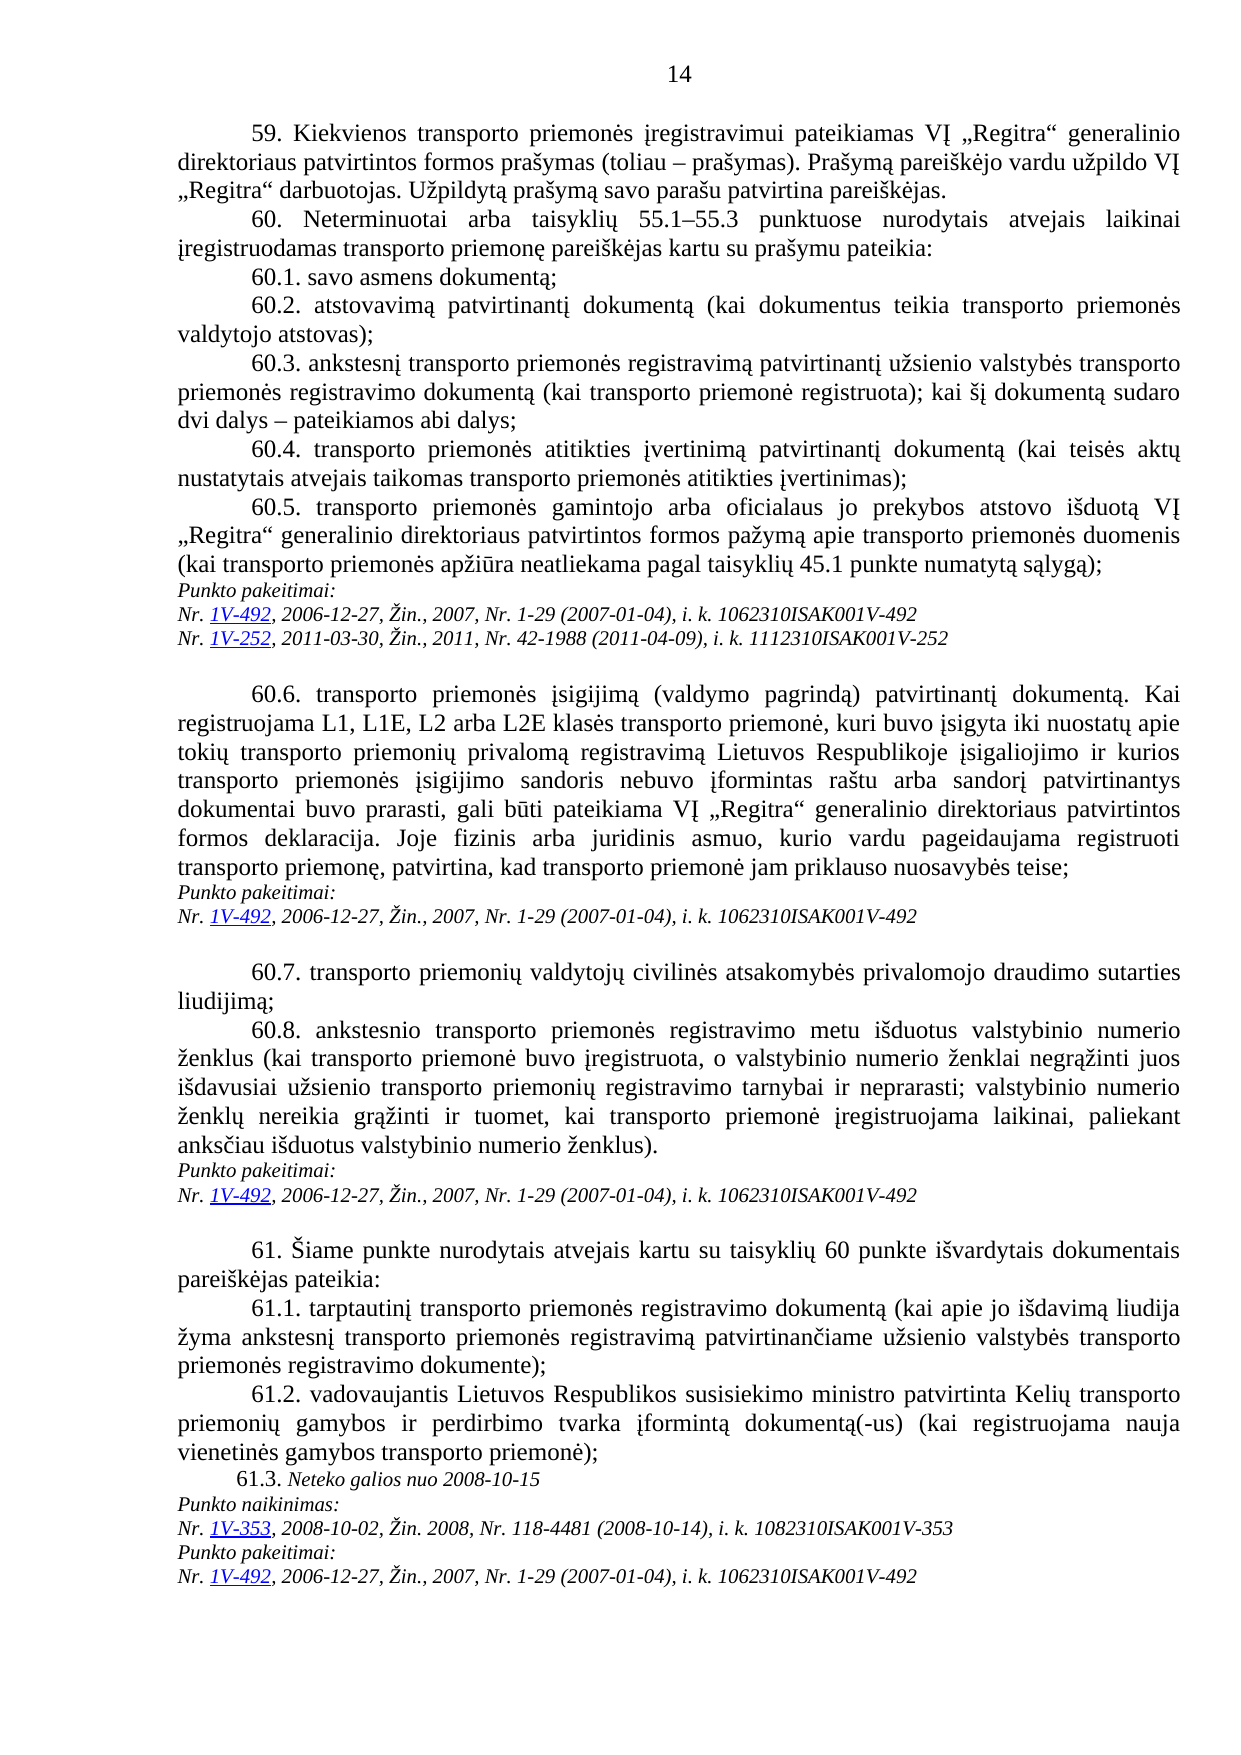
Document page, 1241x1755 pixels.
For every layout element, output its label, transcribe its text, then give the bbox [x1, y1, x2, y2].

text Punkto pakeitimai: [177, 1158, 1181, 1182]
text Nr. 1V-492, 2006-12-27, Žin., 2007, Nr. 1-29 (2007-01-04), i. k. 1062310ISAK001V-492 [177, 602, 1181, 626]
text 59. Kiekvienos transporto priemonės įregistravimui pateikiamas VĮ „Regitra“ generalinio direktoriaus patvirtintos formos prašymas (toliau – prašymas). Prašymą pareiškėjo vardu užpildo VĮ „Regitra“ darbuotojas. Užpildytą prašymą savo parašu patvirtina pareiškėjas. [177, 118, 1181, 204]
text Nr. 1V-353, 2008-10-02, Žin. 2008, Nr. 118-4481 (2008-10-14), i. k. 1082310ISAK001V-353 [177, 1516, 1181, 1540]
text 61. Šiame punkte nurodytais atvejais kartu su taisyklių 60 punkte išvardytais dokumentais pareiškėjas pateikia: [177, 1235, 1181, 1293]
text 61.1. tarptautinį transporto priemonės registravimo dokumentą (kai apie jo išdavimą liudija žyma ankstesnį transporto priemonės registravimą patvirtinančiame užsienio valstybės transporto priemonės registravimo dokumente); [177, 1293, 1181, 1379]
text 60.6. transporto priemonės įsigijimą (valdymo pagrindą) patvirtinantį dokumentą. Kai registruojama L1, L1E, L2 arba L2E klasės transporto priemonė, kuri buvo įsigyta iki nuostatų apie tokių transporto priemonių privalomą registravimą Lietuvos Respublikoje įsigaliojimo ir kurios transporto priemonės įsigijimo sandoris nebuvo įformintas raštu arba sandorį patvirtinantys dokumentai buvo prarasti, gali būti pateikiama VĮ „Regitra“ generalinio direktoriaus patvirtintos formos deklaracija. Joje fizinis arba juridinis asmuo, kurio vardu pageidaujama registruoti transporto priemonę, patvirtina, kad transporto priemonė jam priklauso nuosavybės teise; [177, 679, 1181, 880]
text 61.3. Neteko galios nuo 2008-10-15 [177, 1465, 1181, 1492]
text Nr. 1V-492, 2006-12-27, Žin., 2007, Nr. 1-29 (2007-01-04), i. k. 1062310ISAK001V-492 [177, 904, 1181, 928]
text 60. Neterminuotai arba taisyklių 55.1–55.3 punktuose nurodytais atvejais laikinai įregistruodamas transporto priemonę pareiškėjas kartu su prašymu pateikia: [177, 204, 1181, 262]
text Nr. 1V-492, 2006-12-27, Žin., 2007, Nr. 1-29 (2007-01-04), i. k. 1062310ISAK001V-492 [177, 1182, 1181, 1207]
text 60.2. atstovavimą patvirtinantį dokumentą (kai dokumentus teikia transporto priemonės valdytojo atstovas); [177, 291, 1181, 348]
text Punkto naikinimas: [177, 1492, 1181, 1516]
text 60.4. transporto priemonės atitikties įvertinimą patvirtinantį dokumentą (kai teisės aktų nustatytais atvejais taikomas transporto priemonės atitikties įvertinimas); [177, 434, 1181, 492]
text Nr. 1V-252, 2011-03-30, Žin., 2011, Nr. 42-1988 (2011-04-09), i. k. 1112310ISAK001V-252 [177, 626, 1181, 650]
text Nr. 1V-492, 2006-12-27, Žin., 2007, Nr. 1-29 (2007-01-04), i. k. 1062310ISAK001V-492 [177, 1564, 1181, 1588]
text Punkto pakeitimai: [177, 1540, 1181, 1564]
text Punkto pakeitimai: [177, 578, 1181, 602]
text 60.1. savo asmens dokumentą; [177, 262, 1181, 291]
text 60.8. ankstesnio transporto priemonės registravimo metu išduotus valstybinio numerio ženklus (kai transporto priemonė buvo įregistruota, o valstybinio numerio ženklai negrąžinti juos išdavusiai užsienio transporto priemonių registravimo tarnybai ir neprarasti; valstybinio numerio ženklų nereikia grąžinti ir tuomet, kai transporto priemonė įregistruojama laikinai, paliekant anksčiau išduotus valstybinio numerio ženklus). [177, 1015, 1181, 1158]
text 60.5. transporto priemonės gamintojo arba oficialaus jo prekybos atstovo išduotą VĮ „Regitra“ generalinio direktoriaus patvirtintos formos pažymą apie transporto priemonės duomenis (kai transporto priemonės apžiūra neatliekama pagal taisyklių 45.1 punkte numatytą sąlygą); [177, 492, 1181, 578]
text 61.2. vadovaujantis Lietuvos Respublikos susisiekimo ministro patvirtinta Kelių transporto priemonių gamybos ir perdirbimo tvarka įformintą dokumentą(-us) (kai registruojama nauja vienetinės gamybos transporto priemonė); [177, 1379, 1181, 1465]
text Punkto pakeitimai: [177, 880, 1181, 904]
text 60.3. ankstesnį transporto priemonės registravimą patvirtinantį užsienio valstybės transporto priemonės registravimo dokumentą (kai transporto priemonė registruota); kai šį dokumentą sudaro dvi dalys – pateikiamos abi dalys; [177, 348, 1181, 434]
text 60.7. transporto priemonių valdytojų civilinės atsakomybės privalomojo draudimo sutarties liudijimą; [177, 957, 1181, 1015]
